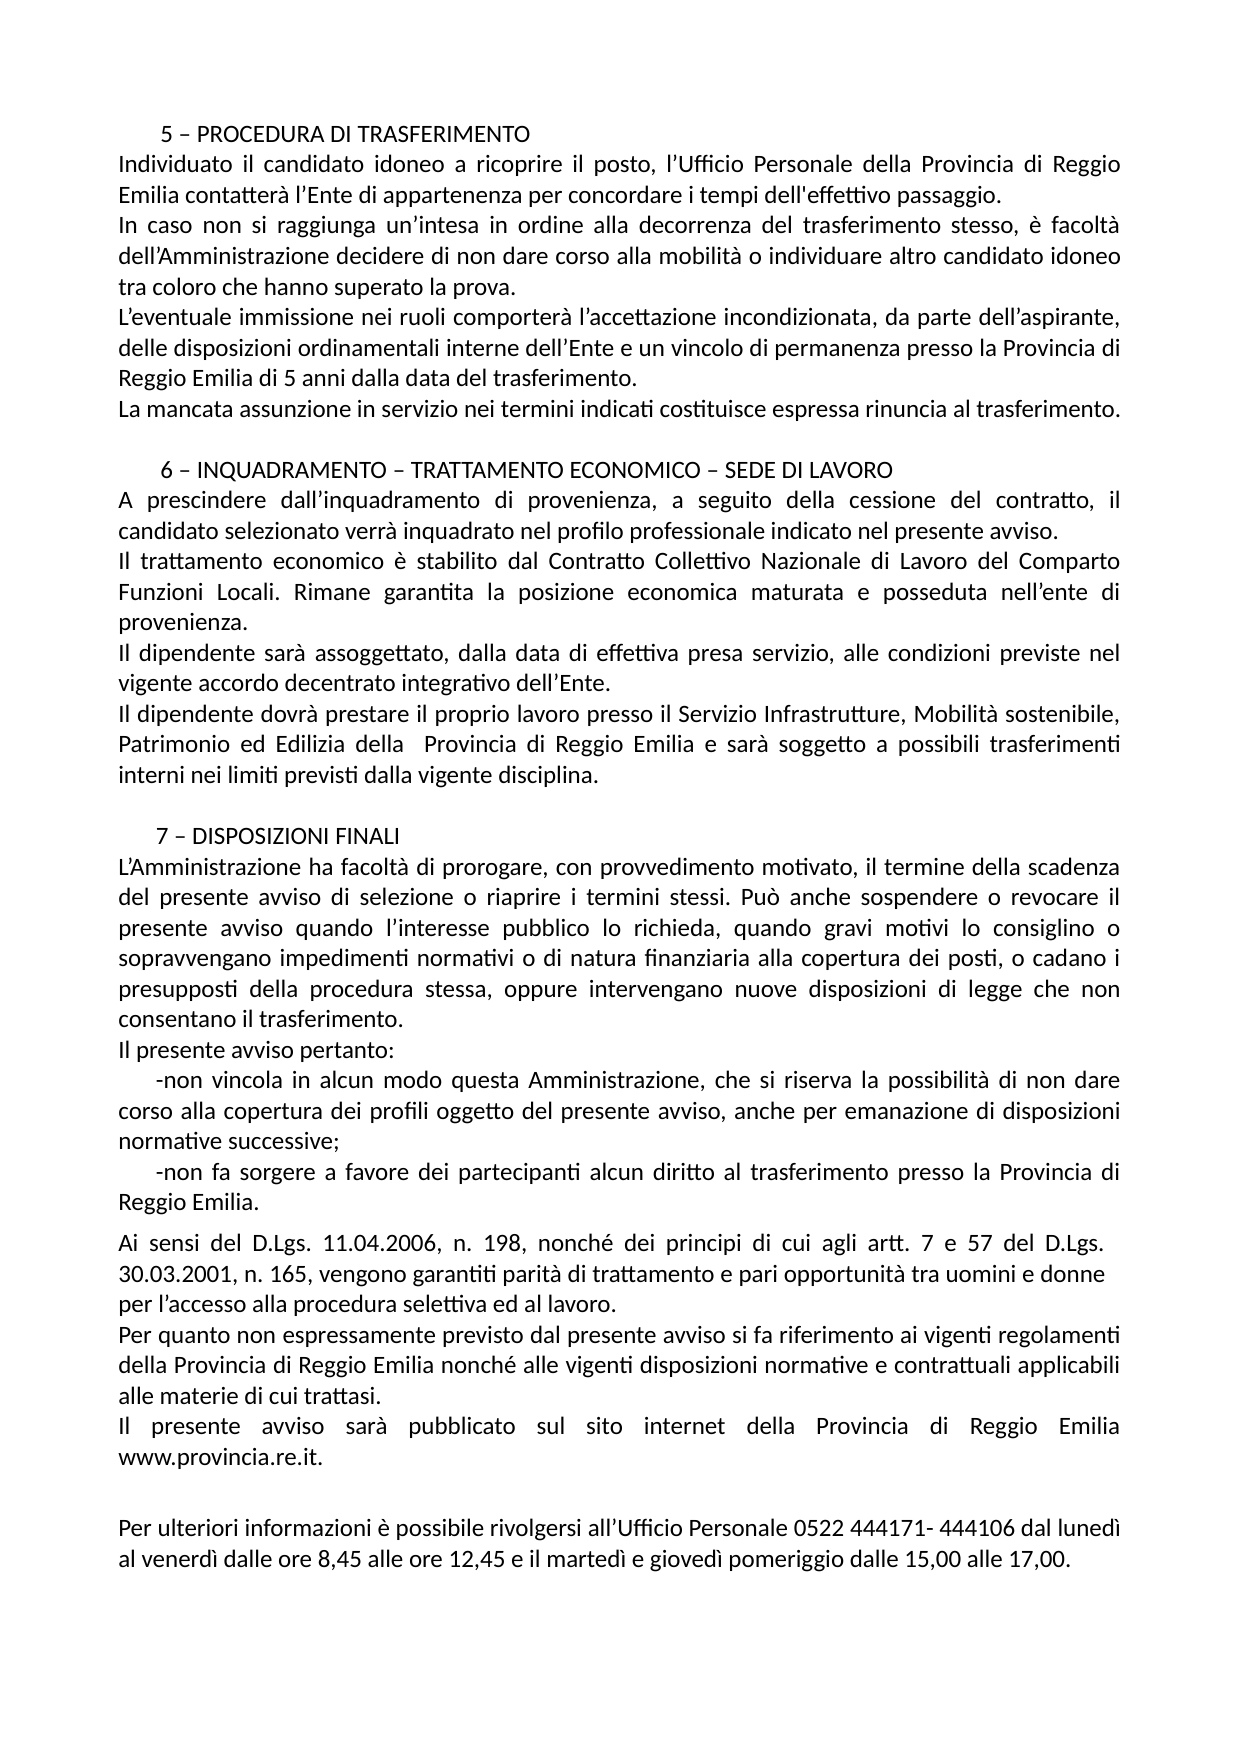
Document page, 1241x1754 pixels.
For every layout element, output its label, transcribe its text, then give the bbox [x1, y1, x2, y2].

text Il presente avviso pertanto: [118, 1034, 1122, 1064]
text Ai sensi del D.Lgs. 11.04.2006, n. 198, nonché dei principi di cui agli artt. 7 e 57 del D.Lgs. 30.03.2001, n. 165, vengono garantiti parità di trattamento e pari opportunità tra uomini e donne per l’accesso alla procedura selettiva ed al lavoro. [118, 1227, 1107, 1319]
text Il dipendente sarà assoggettato, dalla data di effettiva presa servizio, alle condizioni previste nel vigente accordo decentrato integrativo dell’Ente. [118, 637, 1122, 698]
text In caso non si raggiunga un’intesa in ordine alla decorrenza del trasferimento stesso, è facoltà dell’Amministrazione decidere di non dare corso alla mobilità o individuare altro candidato idoneo tra coloro che hanno superato la prova. [118, 210, 1122, 301]
text -non vincola in alcun modo questa Amministrazione, che si riserva la possibilità di non dare corso alla copertura dei profili oggetto del presente avviso, anche per emanazione di disposizioni normative successive; [118, 1064, 1122, 1156]
text Il dipendente dovrà prestare il proprio lavoro presso il Servizio Infrastrutture, Mobilità sostenibile, Patrimonio ed Edilizia della Provincia di Reggio Emilia e sarà soggetto a possibili trasferimenti interni nei limiti previsti dalla vigente disciplina. [118, 698, 1122, 789]
text 7 – DISPOSIZIONI FINALI [118, 820, 1122, 851]
text La mancata assunzione in servizio nei termini indicati costituisce espressa rinuncia al trasferimento. [118, 393, 1122, 423]
text Il trattamento economico è stabilito dal Contratto Collettivo Nazionale di Lavoro del Comparto Funzioni Locali. Rimane garantita la posizione economica maturata e posseduta nell’ente di provenienza. [118, 545, 1122, 637]
text L’eventuale immissione nei ruoli comporterà l’accettazione incondizionata, da parte dell’aspirante, delle disposizioni ordinamentali interne dell’Ente e un vincolo di permanenza presso la Provincia di Reggio Emilia di 5 anni dalla data del trasferimento. [118, 301, 1122, 393]
text 5 – PROCEDURA DI TRASFERIMENTO [118, 118, 1122, 149]
text L’Amministrazione ha facoltà di prorogare, con provvedimento motivato, il termine della scadenza del presente avviso di selezione o riaprire i termini stessi. Può anche sospendere o revocare il presente avviso quando l’interesse pubblico lo richieda, quando gravi motivi lo consiglino o sopravvengano impedimenti normativi o di natura finanziaria alla copertura dei posti, o cadano i presupposti della procedura stessa, oppure intervengano nuove disposizioni di legge che non consentano il trasferimento. [118, 851, 1122, 1034]
text A prescindere dall’inquadramento di provenienza, a seguito della cessione del contratto, il candidato selezionato verrà inquadrato nel profilo professionale indicato nel presente avviso. [118, 484, 1122, 545]
text 6 – INQUADRAMENTO – TRATTAMENTO ECONOMICO – SEDE DI LAVORO [118, 454, 1122, 484]
text -non fa sorgere a favore dei partecipanti alcun diritto al trasferimento presso la Provincia di Reggio Emilia. [118, 1156, 1122, 1217]
text Individuato il candidato idoneo a ricoprire il posto, l’Ufficio Personale della Provincia di Reggio Emilia contatterà l’Ente di appartenenza per concordare i tempi dell'effettivo passaggio. [118, 149, 1122, 210]
text Per ulteriori informazioni è possibile rivolgersi all’Ufficio Personale 0522 444171- 444106 dal lunedì al venerdì dalle ore 8,45 alle ore 12,45 e il martedì e giovedì pomeriggio dalle 15,00 alle 17,00. [118, 1512, 1122, 1573]
text Il presente avviso sarà pubblicato sul sito internet della Provincia di Reggio Emilia www.provincia.re.it. [118, 1410, 1122, 1471]
text Per quanto non espressamente previsto dal presente avviso si fa riferimento ai vigenti regolamenti della Provincia di Reggio Emilia nonché alle vigenti disposizioni normative e contrattuali applicabili alle materie di cui trattasi. [118, 1319, 1122, 1410]
